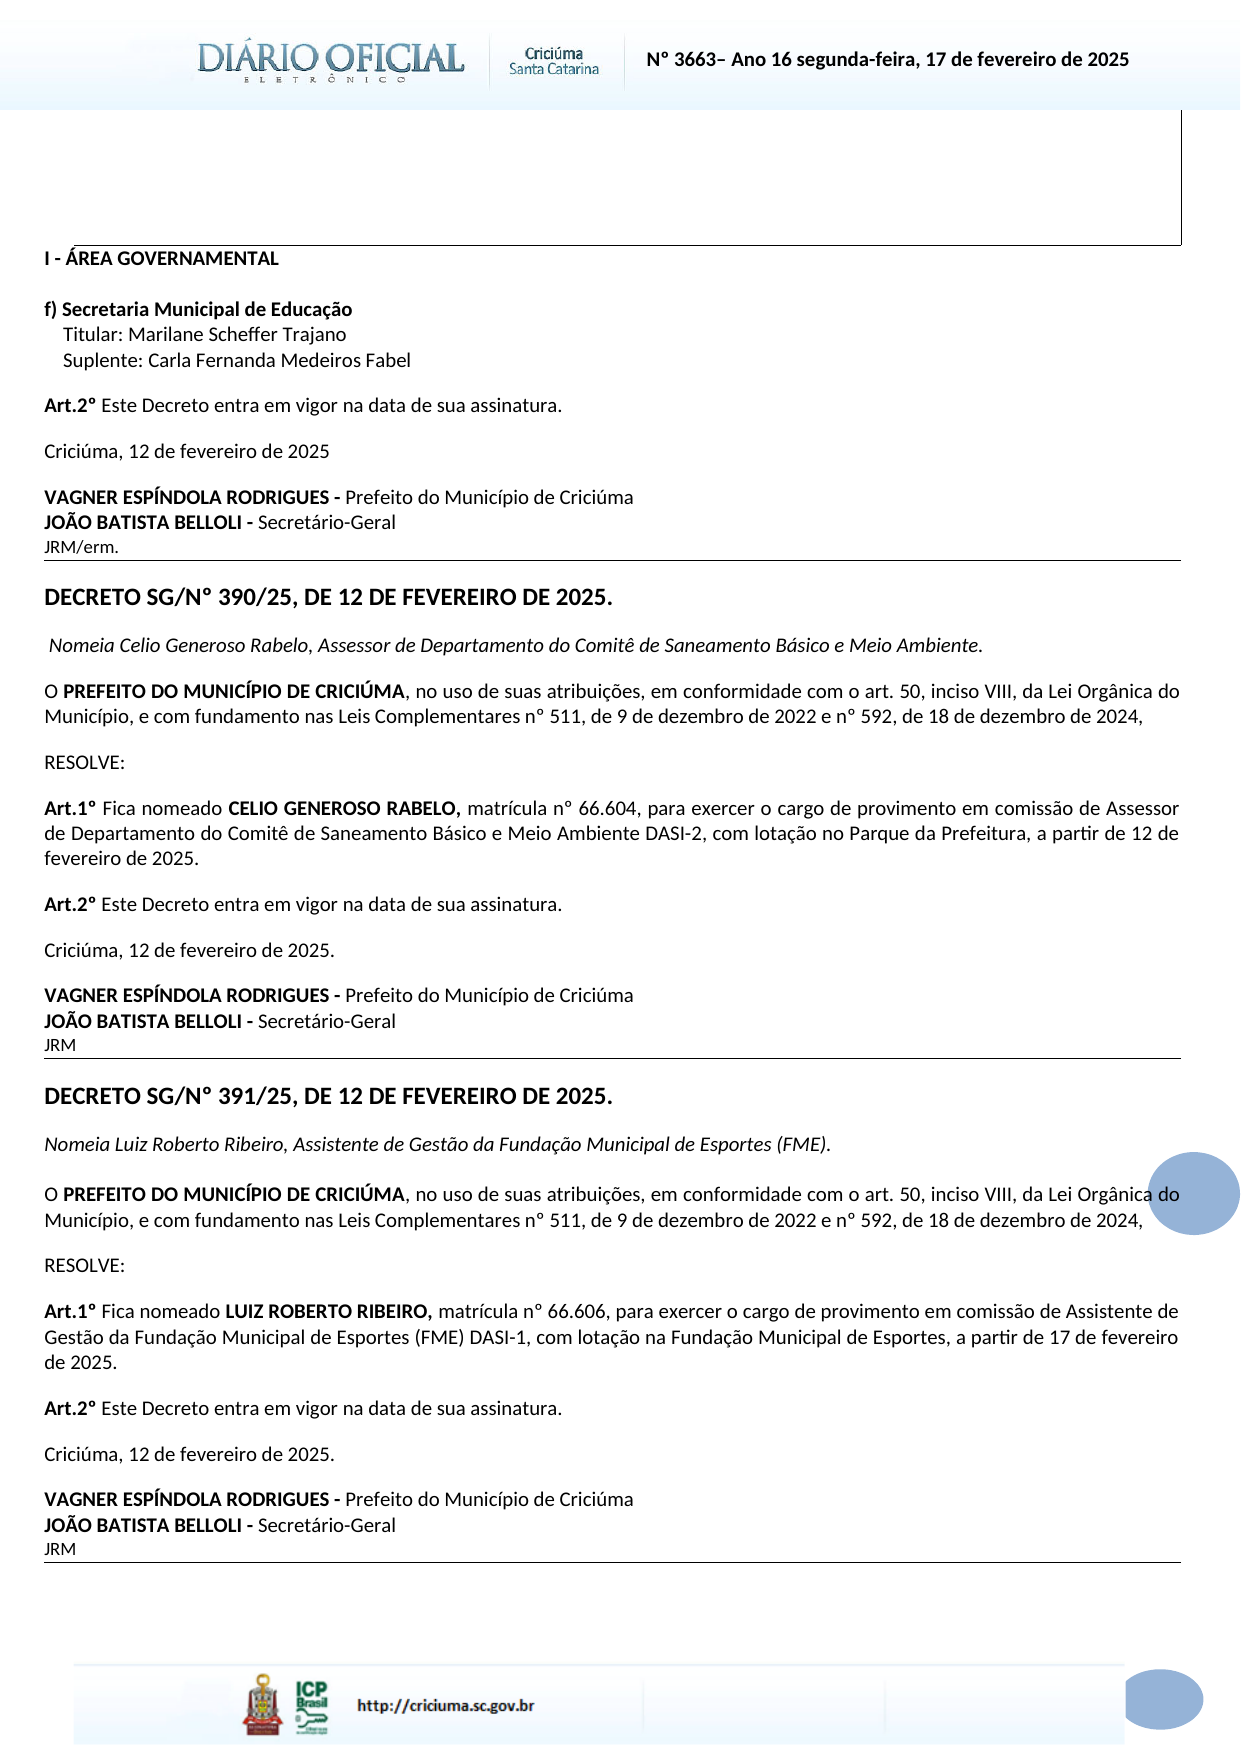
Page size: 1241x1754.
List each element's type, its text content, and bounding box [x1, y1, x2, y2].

text Art.1º Fica nomeado LUIZ ROBERTO RIBEIRO, matrícula nº 66.606, para exercer o cargo de provimento em comissão de Assistente de Gestão da Fundação Municipal de Esportes (FME) DASI-1, com lotação na Fundação Municipal de Esportes, a partir de 17 de fevereiro de 2025. [44, 1298, 1181, 1375]
text Art.2º Este Decreto entra em vigor na data de sua assinatura. [44, 393, 1181, 418]
text RESOLVE: [44, 1253, 1181, 1278]
text JRM [44, 1033, 1181, 1058]
text VAGNER ESPÍNDOLA RODRIGUES - Prefeito do Município de Criciúma [44, 983, 1181, 1008]
text Criciúma, 12 de fevereiro de 2025. [44, 937, 1181, 962]
text Criciúma, 12 de fevereiro de 2025. [44, 1441, 1181, 1466]
text O PREFEITO DO MUNICÍPIO DE CRICIÚMA, no uso de suas atribuições, em conformidade com o art. 50, inciso VIII, da Lei Orgânica do Município, e com fundamento nas Leis Complementares nº 511, de 9 de dezembro de 2022 e nº 592, de 18 de dezembro de 2024, [44, 1182, 1174, 1232]
text I - ÁREA GOVERNAMENTAL [44, 245, 1181, 271]
text Titular: Marilane Scheffer Trajano [44, 321, 1181, 347]
text Nomeia Celio Generoso Rabelo, Assessor de Departamento do Comitê de Saneamento Básico e Meio Ambiente. [44, 632, 1181, 657]
text f) Secretaria Municipal de Educação [44, 296, 1181, 321]
text Nomeia Luiz Roberto Ribeiro, Assistente de Gestão da Fundação Municipal de Esportes (FME). [44, 1131, 1181, 1156]
text Art.1º Fica nomeado CELIO GENEROSO RABELO, matrícula nº 66.604, para exercer o cargo de provimento em comissão de Assessor de Departamento do Comitê de Saneamento Básico e Meio Ambiente DASI-2, com lotação no Parque da Prefeitura, a partir de 12 de fevereiro de 2025. [44, 795, 1181, 871]
text Art.2º Este Decreto entra em vigor na data de sua assinatura. [44, 1395, 1181, 1420]
text JRM [44, 1537, 1181, 1562]
text DECRETO SG/Nº 391/25, DE 12 DE FEVEREIRO DE 2025. [44, 1080, 1181, 1110]
text JOÃO BATISTA BELLOLI - Secretário-Geral [44, 1512, 1181, 1537]
text JOÃO BATISTA BELLOLI - Secretário-Geral [44, 509, 1181, 535]
text Art.2º Este Decreto entra em vigor na data de sua assinatura. [44, 891, 1181, 917]
text Criciúma, 12 de fevereiro de 2025 [44, 438, 1181, 464]
text JRM/erm. [44, 535, 1181, 560]
text O PREFEITO DO MUNICÍPIO DE CRICIÚMA, no uso de suas atribuições, em conformidade com o art. 50, inciso VIII, da Lei Orgânica do Município, e com fundamento nas Leis Complementares nº 511, de 9 de dezembro de 2022 e nº 592, de 18 de dezembro de 2024, [44, 678, 1181, 729]
text DECRETO SG/Nº 390/25, DE 12 DE FEVEREIRO DE 2025. [44, 581, 1181, 612]
text Suplente: Carla Fernanda Medeiros Fabel [44, 347, 1181, 372]
text JOÃO BATISTA BELLOLI - Secretário-Geral [44, 1008, 1181, 1033]
text VAGNER ESPÍNDOLA RODRIGUES - Prefeito do Município de Criciúma [44, 484, 1181, 509]
text VAGNER ESPÍNDOLA RODRIGUES - Prefeito do Município de Criciúma [44, 1486, 1181, 1512]
text RESOLVE: [44, 749, 1181, 774]
